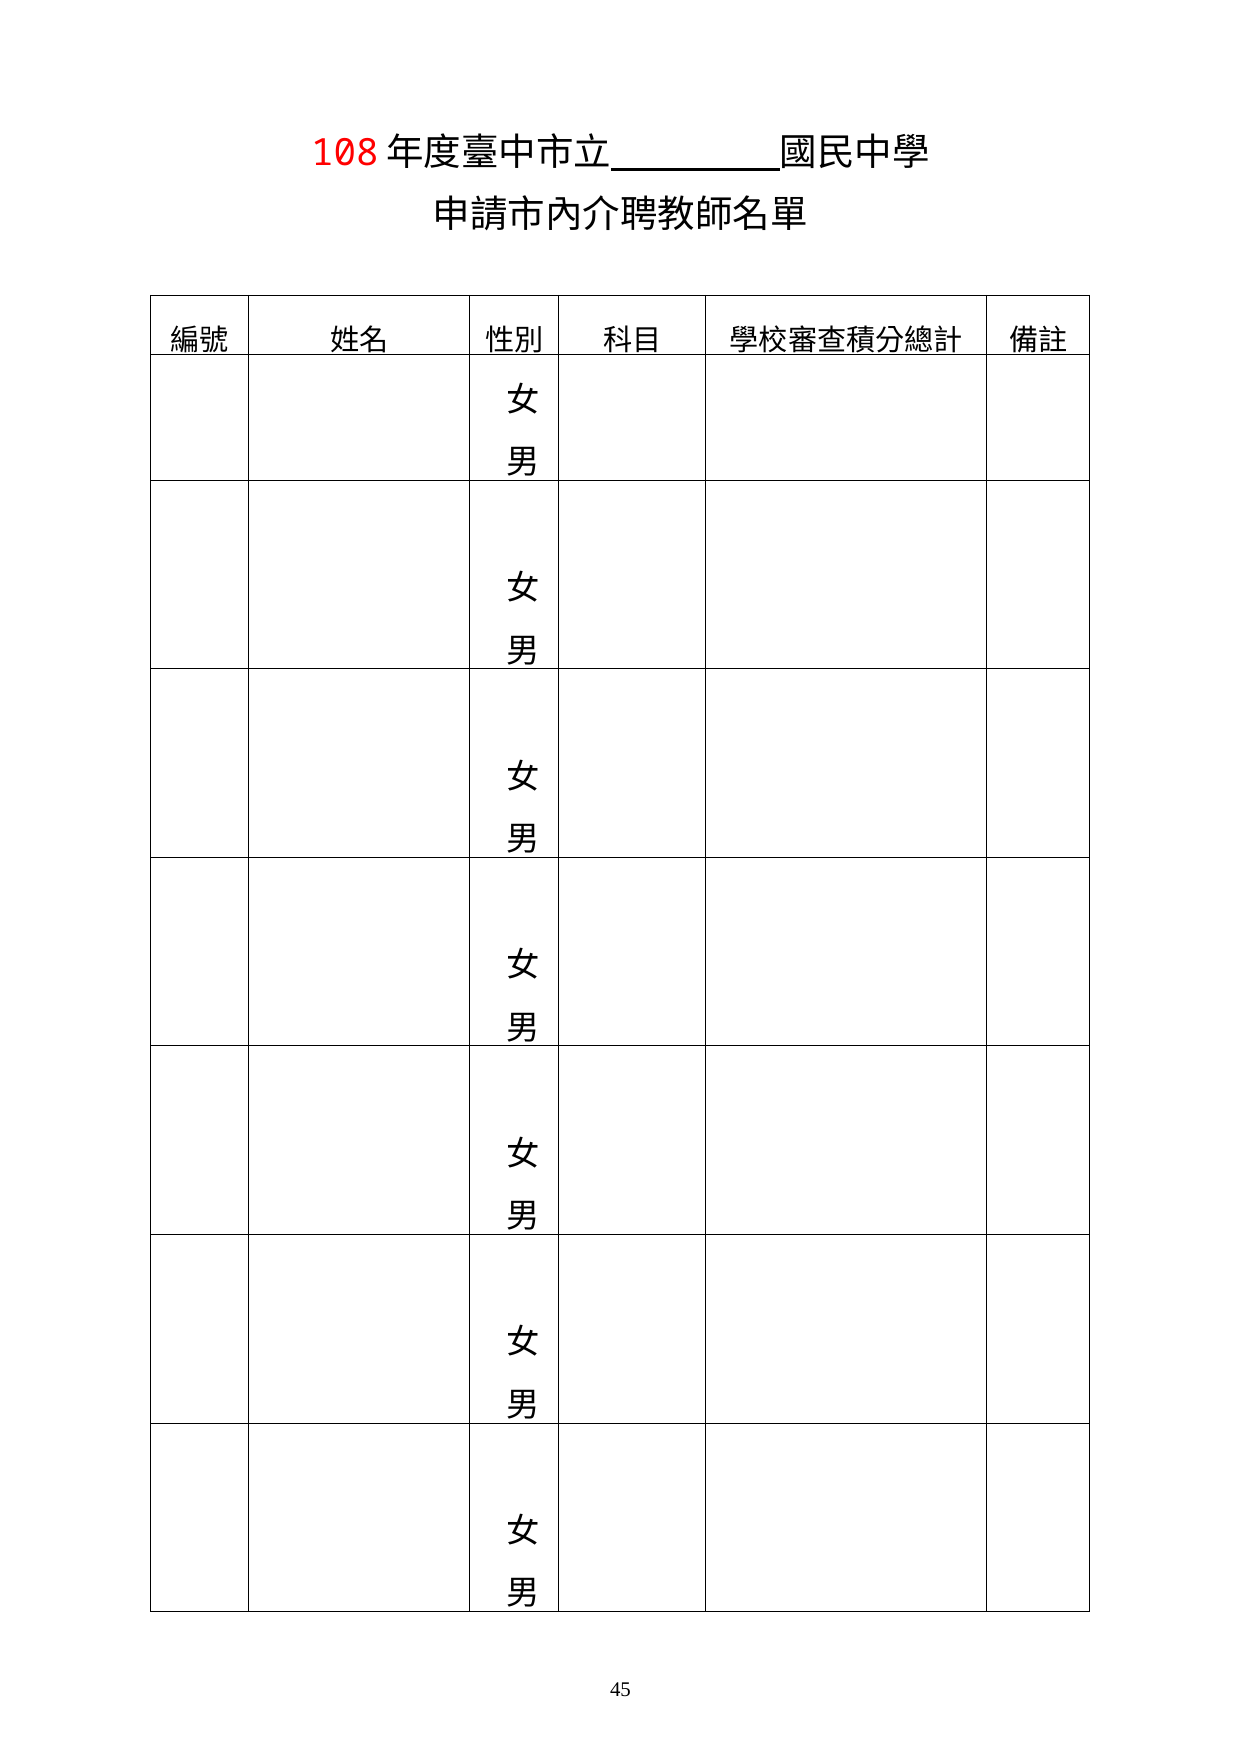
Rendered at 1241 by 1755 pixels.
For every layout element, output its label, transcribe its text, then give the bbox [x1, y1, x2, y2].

table_cell [987, 355, 1089, 480]
table_cell [706, 1046, 986, 1234]
table_header 姓名 [249, 296, 469, 354]
table_cell [706, 355, 986, 480]
table_cell [706, 858, 986, 1045]
table_cell [559, 1235, 705, 1422]
table_cell [559, 858, 705, 1045]
table_cell [249, 669, 469, 857]
table_header 學校審查積分總計 [706, 296, 986, 354]
table_cell 女 男 [470, 1424, 558, 1611]
table_cell [249, 355, 469, 480]
table_cell [249, 1235, 469, 1422]
table_cell [249, 481, 469, 668]
table_cell 女 男 [470, 669, 558, 857]
table_cell [249, 1046, 469, 1234]
table_cell [559, 1046, 705, 1234]
table_cell [987, 669, 1089, 857]
table_cell [987, 1235, 1089, 1422]
table_cell [151, 858, 248, 1045]
text 108年度臺中市立 國民中學 [100, 107, 1140, 170]
table_header 備註 [987, 296, 1089, 354]
table_cell [151, 1424, 248, 1611]
table_cell [706, 481, 986, 668]
table_cell [706, 669, 986, 857]
table_cell 女 男 [470, 355, 558, 480]
table_cell [987, 481, 1089, 668]
table_cell [987, 858, 1089, 1045]
table_cell [151, 481, 248, 668]
table_header 性別 [470, 296, 558, 354]
table_cell [151, 669, 248, 857]
table_header 編號 [151, 296, 248, 354]
table_cell 女 男 [470, 481, 558, 668]
text 申請市內介聘教師名單 [100, 170, 1140, 232]
table_cell [987, 1046, 1089, 1234]
table_cell [559, 1424, 705, 1611]
table_cell 女 男 [470, 1046, 558, 1234]
table_cell [249, 1424, 469, 1611]
table_cell [987, 1424, 1089, 1611]
table_header 科目 [559, 296, 705, 354]
table_cell [706, 1424, 986, 1611]
table_cell [559, 669, 705, 857]
table_cell [559, 355, 705, 480]
table_cell 女 男 [470, 858, 558, 1045]
table_cell [151, 355, 248, 480]
table_cell [151, 1046, 248, 1234]
table_cell [706, 1235, 986, 1422]
table_cell 女 男 [470, 1235, 558, 1422]
table_cell [559, 481, 705, 668]
table_cell [249, 858, 469, 1045]
table_cell [151, 1235, 248, 1422]
